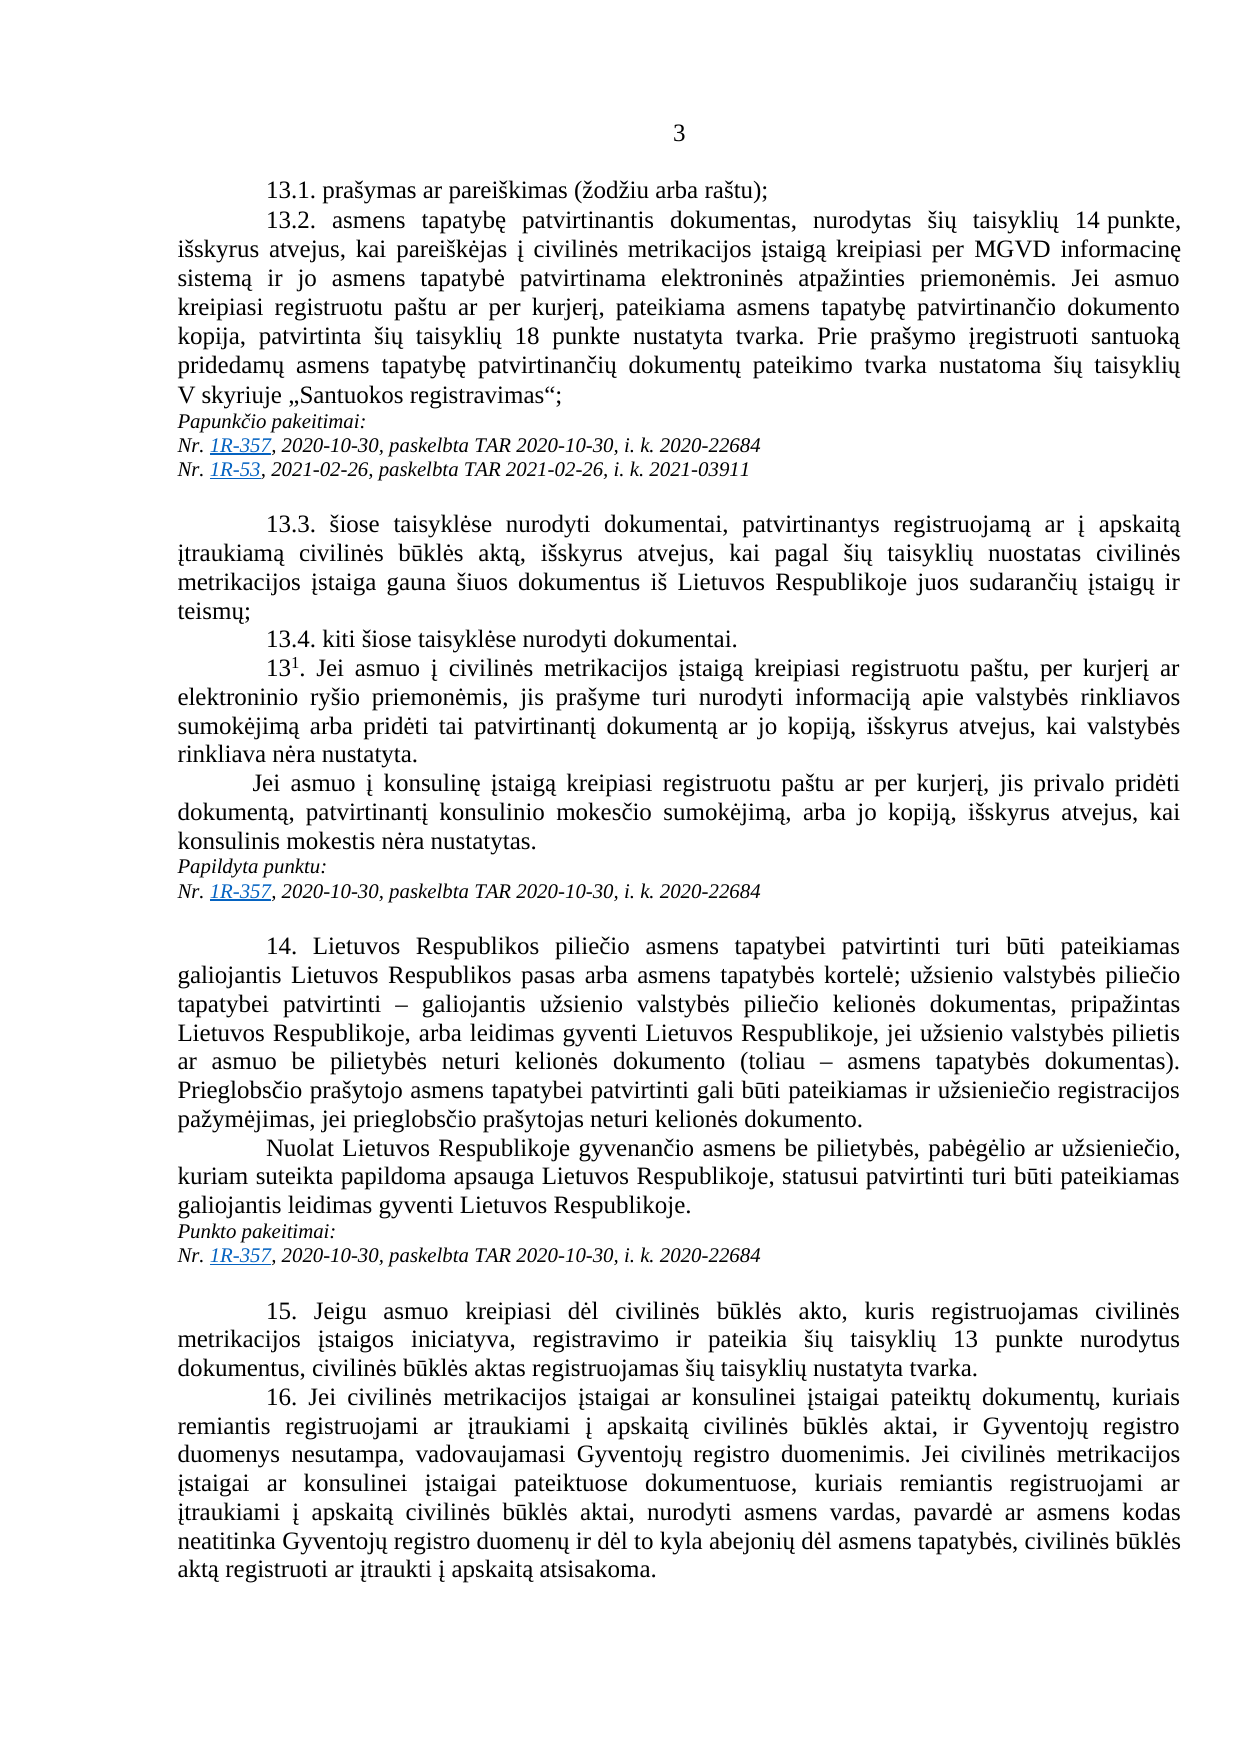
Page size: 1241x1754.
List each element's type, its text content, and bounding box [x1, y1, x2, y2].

text Punkto pakeitimai: [177, 1219, 1181, 1243]
text 131. Jei asmuo į civilinės metrikacijos įstaigą kreipiasi registruotu paštu, per kurjerį ar elektroninio ryšio priemonėmis, jis prašyme turi nurodyti informaciją apie valstybės rinkliavos sumokėjimą arba pridėti tai patvirtinantį dokumentą ar jo kopiją, išskyrus atvejus, kai valstybės rinkliava nėra nustatyta. [177, 653, 1181, 768]
text Papildyta punktu: [177, 854, 1181, 878]
text Nr. 1R-357, 2020-10-30, paskelbta TAR 2020-10-30, i. k. 2020-22684 [177, 1243, 1181, 1267]
text Nuolat Lietuvos Respublikoje gyvenančio asmens be pilietybės, pabėgėlio ar užsieniečio, kuriam suteikta papildoma apsauga Lietuvos Respublikoje, statusui patvirtinti turi būti pateikiamas galiojantis leidimas gyventi Lietuvos Respublikoje. [177, 1133, 1181, 1219]
text Papunkčio pakeitimai: [177, 408, 1181, 433]
text Nr. 1R-53, 2021-02-26, paskelbta TAR 2021-02-26, i. k. 2021-03911 [177, 457, 1181, 481]
text Nr. 1R-357, 2020-10-30, paskelbta TAR 2020-10-30, i. k. 2020-22684 [177, 433, 1181, 457]
text Jei asmuo į konsulinę įstaigą kreipiasi registruotu paštu ar per kurjerį, jis privalo pridėti dokumentą, patvirtinantį konsulinio mokesčio sumokėjimą, arba jo kopiją, išskyrus atvejus, kai konsulinis mokestis nėra nustatytas. [177, 768, 1181, 854]
text 13.3. šiose taisyklėse nurodyti dokumentai, patvirtinantys registruojamą ar į apskaitą įtraukiamą civilinės būklės aktą, išskyrus atvejus, kai pagal šių taisyklių nuostatas civilinės metrikacijos įstaiga gauna šiuos dokumentus iš Lietuvos Respublikoje juos sudarančių įstaigų ir teismų; [177, 509, 1181, 624]
text 16. Jei civilinės metrikacijos įstaigai ar konsulinei įstaigai pateiktų dokumentų, kuriais remiantis registruojami ar įtraukiami į apskaitą civilinės būklės aktai, ir Gyventojų registro duomenys nesutampa, vadovaujamasi Gyventojų registro duomenimis. Jei civilinės metrikacijos įstaigai ar konsulinei įstaigai pateiktuose dokumentuose, kuriais remiantis registruojami ar įtraukiami į apskaitą civilinės būklės aktai, nurodyti asmens vardas, pavardė ar asmens kodas neatitinka Gyventojų registro duomenų ir dėl to kyla abejonių dėl asmens tapatybės, civilinės būklės aktą registruoti ar įtraukti į apskaitą atsisakoma. [177, 1382, 1181, 1583]
text 13.4. kiti šiose taisyklėse nurodyti dokumentai. [177, 624, 1181, 653]
text 15. Jeigu asmuo kreipiasi dėl civilinės būklės akto, kuris registruojamas civilinės metrikacijos įstaigos iniciatyva, registravimo ir pateikia šių taisyklių 13 punkte nurodytus dokumentus, civilinės būklės aktas registruojamas šių taisyklių nustatyta tvarka. [177, 1296, 1181, 1382]
text Nr. 1R-357, 2020-10-30, paskelbta TAR 2020-10-30, i. k. 2020-22684 [177, 878, 1181, 903]
text 13.1. prašymas ar pareiškimas (žodžiu arba raštu); [177, 176, 1181, 204]
text 14. Lietuvos Respublikos piliečio asmens tapatybei patvirtinti turi būti pateikiamas galiojantis Lietuvos Respublikos pasas arba asmens tapatybės kortelė; užsienio valstybės piliečio tapatybei patvirtinti – galiojantis užsienio valstybės piliečio kelionės dokumentas, pripažintas Lietuvos Respublikoje, arba leidimas gyventi Lietuvos Respublikoje, jei užsienio valstybės pilietis ar asmuo be pilietybės neturi kelionės dokumento (toliau – asmens tapatybės dokumentas). Prieglobsčio prašytojo asmens tapatybei patvirtinti gali būti pateikiamas ir užsieniečio registracijos pažymėjimas, jei prieglobsčio prašytojas neturi kelionės dokumento. [177, 931, 1181, 1133]
text 13.2. asmens tapatybę patvirtinantis dokumentas, nurodytas šių taisyklių 14 punkte, išskyrus atvejus, kai pareiškėjas į civilinės metrikacijos įstaigą kreipiasi per MGVD informacinę sistemą ir jo asmens tapatybė patvirtinama elektroninės atpažinties priemonėmis. Jei asmuo kreipiasi registruotu paštu ar per kurjerį, pateikiama asmens tapatybę patvirtinančio dokumento kopija, patvirtinta šių taisyklių 18 punkte nustatyta tvarka. Prie prašymo įregistruoti santuoką pridedamų asmens tapatybę patvirtinančių dokumentų pateikimo tvarka nustatoma šių taisyklių V skyriuje „Santuokos registravimas“; [177, 204, 1181, 408]
